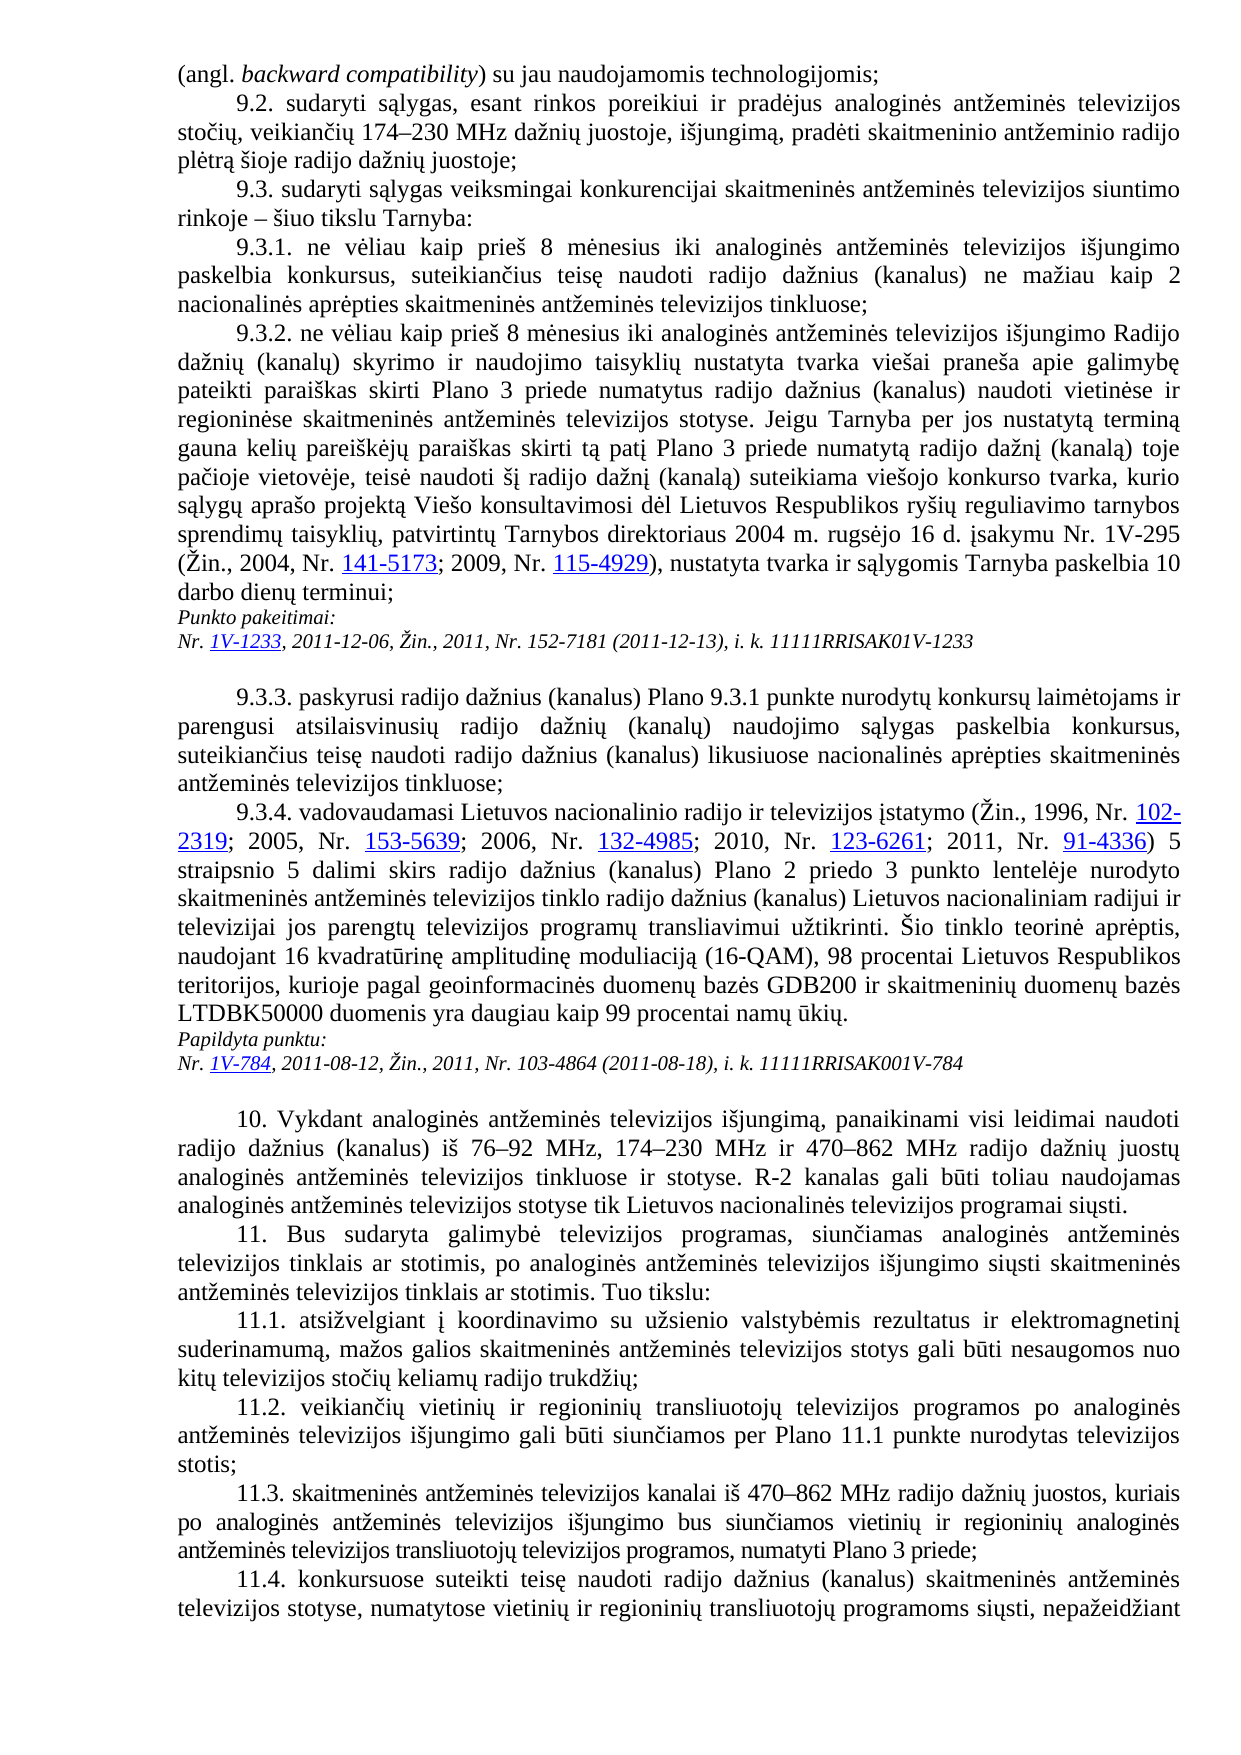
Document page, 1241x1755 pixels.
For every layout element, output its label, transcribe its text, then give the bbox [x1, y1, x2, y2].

text Punkto pakeitimai: [177, 605, 1181, 629]
text 11.2. veikiančių vietinių ir regioninių transliuotojų televizijos programos po analoginės antžeminės televizijos išjungimo gali būti siunčiamos per Plano 11.1 punkte nurodytas televizijos stotis; [177, 1392, 1181, 1478]
text 9.3.1. ne vėliau kaip prieš 8 mėnesius iki analoginės antžeminės televizijos išjungimo paskelbia konkursus, suteikiančius teisę naudoti radijo dažnius (kanalus) ne mažiau kaip 2 nacionalinės aprėpties skaitmeninės antžeminės televizijos tinkluose; [177, 232, 1181, 318]
text 11.1. atsižvelgiant į koordinavimo su užsienio valstybėmis rezultatus ir elektromagnetinį suderinamumą, mažos galios skaitmeninės antžeminės televizijos stotys gali būti nesaugomos nuo kitų televizijos stočių keliamų radijo trukdžių; [177, 1305, 1181, 1392]
text (angl. backward compatibility) su jau naudojamomis technologijomis; [177, 59, 1181, 88]
text Papildyta punktu: [177, 1027, 1181, 1051]
text 11.3. skaitmeninės antžeminės televizijos kanalai iš 470–862 MHz radijo dažnių juostos, kuriais po analoginės antžeminės televizijos išjungimo bus siunčiamos vietinių ir regioninių analoginės antžeminės televizijos transliuotojų televizijos programos, numatyti Plano 3 priede; [177, 1478, 1181, 1564]
text 11.4. konkursuose suteikti teisę naudoti radijo dažnius (kanalus) skaitmeninės antžeminės televizijos stotyse, numatytose vietinių ir regioninių transliuotojų programoms siųsti, nepažeidžiant [177, 1564, 1181, 1622]
text 9.3.2. ne vėliau kaip prieš 8 mėnesius iki analoginės antžeminės televizijos išjungimo Radijo dažnių (kanalų) skyrimo ir naudojimo taisyklių nustatyta tvarka viešai praneša apie galimybę pateikti paraiškas skirti Plano 3 priede numatytus radijo dažnius (kanalus) naudoti vietinėse ir regioninėse skaitmeninės antžeminės televizijos stotyse. Jeigu Tarnyba per jos nustatytą terminą gauna kelių pareiškėjų paraiškas skirti tą patį Plano 3 priede numatytą radijo dažnį (kanalą) toje pačioje vietovėje, teisė naudoti šį radijo dažnį (kanalą) suteikiama viešojo konkurso tvarka, kurio sąlygų aprašo projektą Viešo konsultavimosi dėl Lietuvos Respublikos ryšių reguliavimo tarnybos sprendimų taisyklių, patvirtintų Tarnybos direktoriaus 2004 m. rugsėjo 16 d. įsakymu Nr. 1V-295 (Žin., 2004, Nr. 141-5173; 2009, Nr. 115-4929), nustatyta tvarka ir sąlygomis Tarnyba paskelbia 10 darbo dienų terminui; [177, 318, 1181, 605]
text Nr. 1V-1233, 2011-12-06, Žin., 2011, Nr. 152-7181 (2011-12-13), i. k. 11111RRISAK01V-1233 [177, 629, 1181, 653]
text 9.2. sudaryti sąlygas, esant rinkos poreikiui ir pradėjus analoginės antžeminės televizijos stočių, veikiančių 174–230 MHz dažnių juostoje, išjungimą, pradėti skaitmeninio antžeminio radijo plėtrą šioje radijo dažnių juostoje; [177, 88, 1181, 174]
text 11. Bus sudaryta galimybė televizijos programas, siunčiamas analoginės antžeminės televizijos tinklais ar stotimis, po analoginės antžeminės televizijos išjungimo siųsti skaitmeninės antžeminės televizijos tinklais ar stotimis. Tuo tikslu: [177, 1219, 1181, 1305]
text Nr. 1V-784, 2011-08-12, Žin., 2011, Nr. 103-4864 (2011-08-18), i. k. 11111RRISAK001V-784 [177, 1051, 1181, 1075]
text 10. Vykdant analoginės antžeminės televizijos išjungimą, panaikinami visi leidimai naudoti radijo dažnius (kanalus) iš 76–92 MHz, 174–230 MHz ir 470–862 MHz radijo dažnių juostų analoginės antžeminės televizijos tinkluose ir stotyse. R-2 kanalas gali būti toliau naudojamas analoginės antžeminės televizijos stotyse tik Lietuvos nacionalinės televizijos programai siųsti. [177, 1104, 1181, 1219]
text 9.3.4. vadovaudamasi Lietuvos nacionalinio radijo ir televizijos įstatymo (Žin., 1996, Nr. 102-2319; 2005, Nr. 153-5639; 2006, Nr. 132-4985; 2010, Nr. 123-6261; 2011, Nr. 91-4336) 5 straipsnio 5 dalimi skirs radijo dažnius (kanalus) Plano 2 priedo 3 punkto lentelėje nurodyto skaitmeninės antžeminės televizijos tinklo radijo dažnius (kanalus) Lietuvos nacionaliniam radijui ir televizijai jos parengtų televizijos programų transliavimui užtikrinti. Šio tinklo teorinė aprėptis, naudojant 16 kvadratūrinę amplitudinę moduliaciją (16-QAM), 98 procentai Lietuvos Respublikos teritorijos, kurioje pagal geoinformacinės duomenų bazės GDB200 ir skaitmeninių duomenų bazės LTDBK50000 duomenis yra daugiau kaip 99 procentai namų ūkių. [177, 797, 1181, 1027]
text 9.3.3. paskyrusi radijo dažnius (kanalus) Plano 9.3.1 punkte nurodytų konkursų laimėtojams ir parengusi atsilaisvinusių radijo dažnių (kanalų) naudojimo sąlygas paskelbia konkursus, suteikiančius teisę naudoti radijo dažnius (kanalus) likusiuose nacionalinės aprėpties skaitmeninės antžeminės televizijos tinkluose; [177, 682, 1181, 797]
text 9.3. sudaryti sąlygas veiksmingai konkurencijai skaitmeninės antžeminės televizijos siuntimo rinkoje – šiuo tikslu Tarnyba: [177, 174, 1181, 232]
